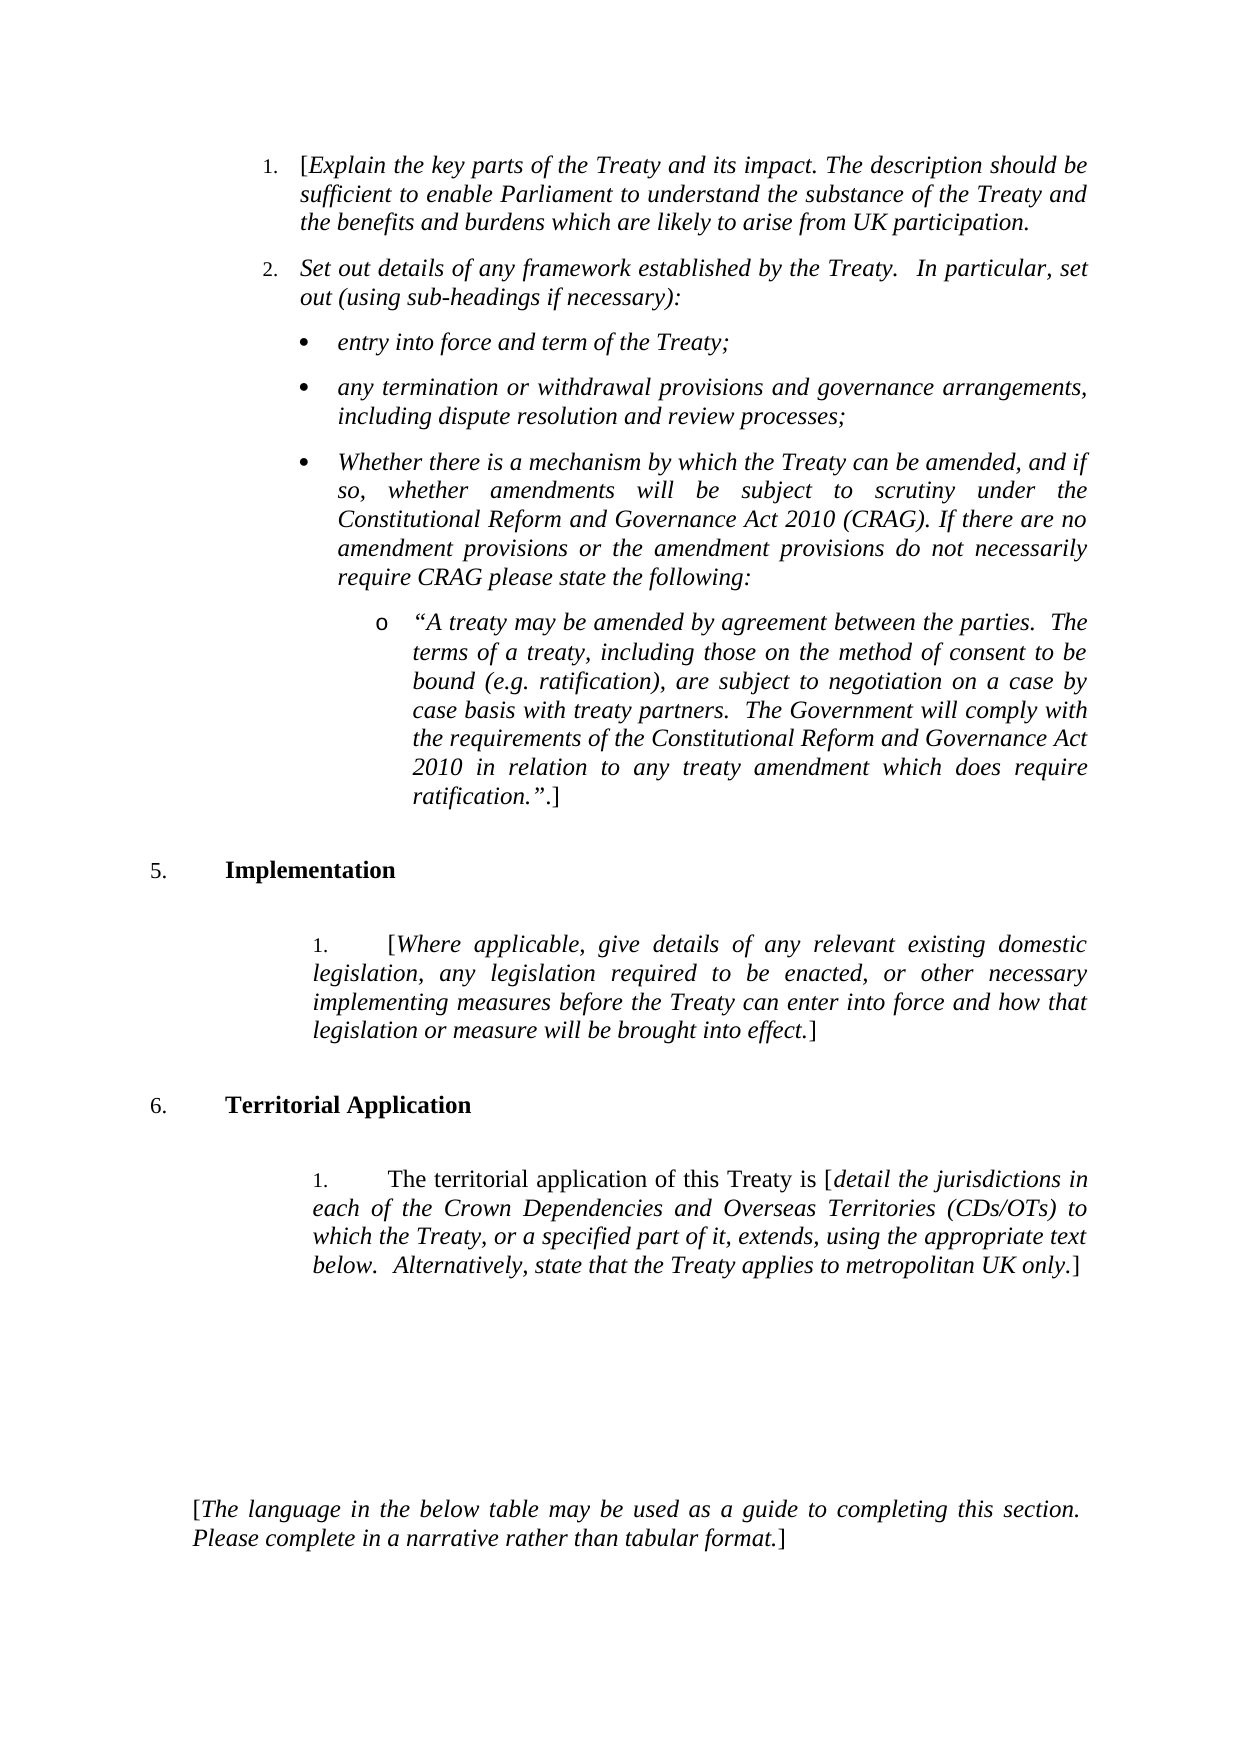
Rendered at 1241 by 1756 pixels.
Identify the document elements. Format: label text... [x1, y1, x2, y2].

list “A treaty may be amended by agreement between the parties. The terms of a treaty, including those on the method of consent to be bound (e.g. ratification), are subject to negotiation on a case by case basis with treaty partners. The Government will comply with the requirements of the Constitutional Reform and Governance Act 2010 in relation to any treaty amendment which does require ratification.”.] [375, 607, 1091, 810]
list any termination or withdrawal provisions and governance arrangements, including dispute resolution and review processes; [300, 372, 1091, 430]
list Set out details of any framework established by the Treaty. In particular, set out (using sub-headings if necessary): [262, 253, 1091, 310]
list Whether there is a mechanism by which the Treaty can be amended, and if so, whether amendments will be subject to scrutiny under the Constitutional Reform and Governance Act 2010 (CRAG). If there are no amendment provisions or the amendment provisions do not necessarily require CRAG please state the following: [300, 447, 1091, 590]
list [Where applicable, give details of any relevant existing domestic legislation, any legislation required to be enacted, or other necessary implementing measures before the Treaty can enter into force and how that legislation or measure will be brought into effect.] [312, 929, 1091, 1044]
list entry into force and term of the Treaty; [300, 327, 1091, 356]
list Territorial Application [150, 1090, 1091, 1118]
list [Explain the key parts of the Treaty and its impact. The description should be sufficient to enable Parliament to understand the substance of the Treaty and the benefits and burdens which are likely to arise from UK participation. [262, 150, 1091, 236]
text [The language in the below table may be used as a guide to completing this section. Please complete in a narrative rather than tabular format.] [192, 1494, 1091, 1552]
list The territorial application of this Treaty is [detail the jurisdictions in each of the Crown Dependencies and Overseas Territories (CDs/OTs) to which the Treaty, or a specified part of it, extends, using the appropriate text below. Alternatively, state that the Treaty applies to metropolitan UK only.] [312, 1164, 1091, 1279]
list Implementation [150, 855, 1091, 884]
